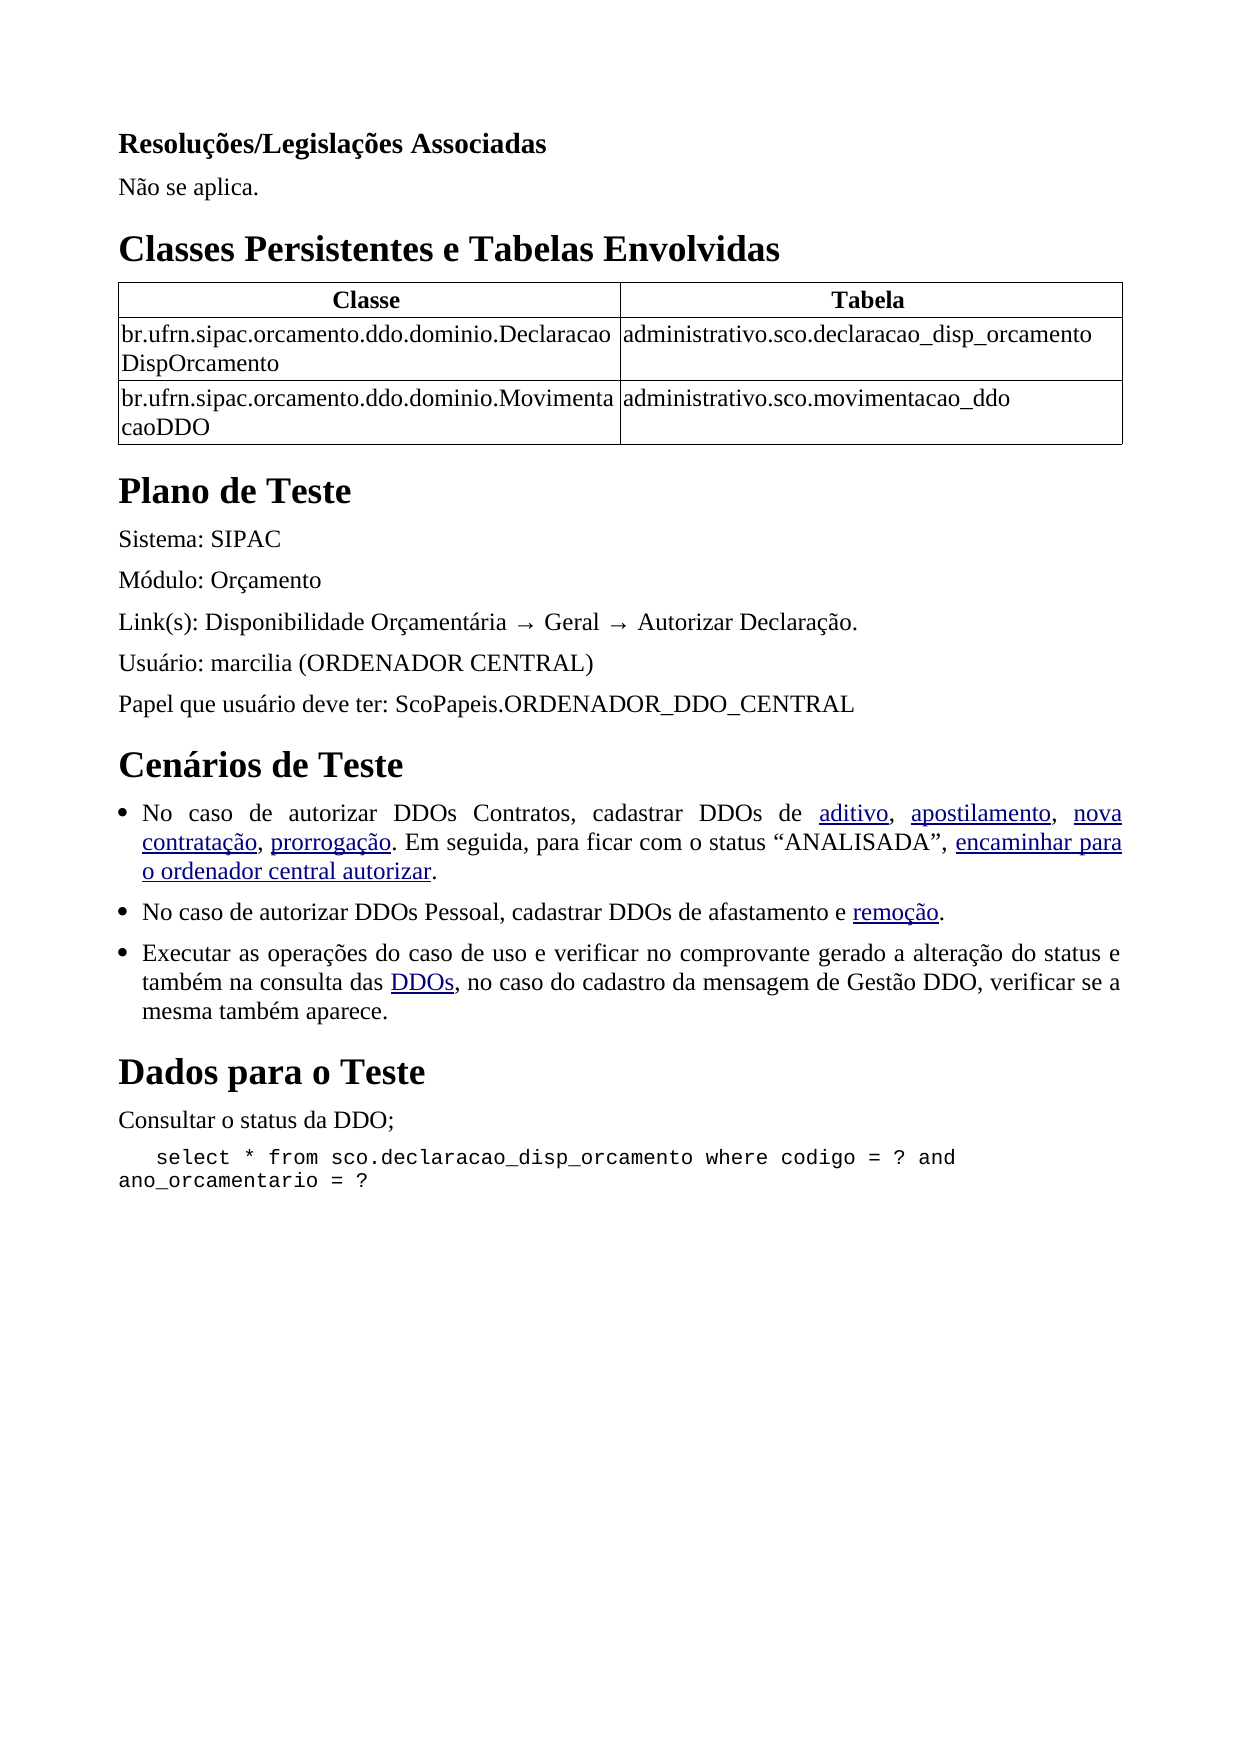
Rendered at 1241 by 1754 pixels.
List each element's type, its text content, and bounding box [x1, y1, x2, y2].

text Não se aplica. [118, 172, 1122, 201]
text Sistema: SIPAC [118, 524, 1122, 553]
text select * from sco.declaracao_disp_orcamento where codigo = ? and ano_orcamentario = ? [118, 1147, 1122, 1218]
table_header Tabela [621, 283, 1122, 317]
table_header Classe [119, 283, 620, 317]
table_cell br.ufrn.sipac.orcamento.ddo.dominio.MovimentacaoDDO [119, 381, 620, 443]
table_cell administrativo.sco.movimentacao_ddo [621, 381, 1122, 443]
table_cell br.ufrn.sipac.orcamento.ddo.dominio.DeclaracaoDispOrcamento [119, 318, 620, 380]
subtitle Dados para o Teste [118, 1050, 1122, 1093]
table_cell administrativo.sco.declaracao_disp_orcamento [621, 318, 1122, 380]
text Usuário: marcilia (ORDENADOR CENTRAL) [118, 648, 1122, 677]
list No caso de autorizar DDOs Pessoal, cadastrar DDOs de afastamento e remoção. [118, 897, 1122, 926]
text Módulo: Orçamento [118, 565, 1122, 594]
subtitle Classes Persistentes e Tabelas Envolvidas [118, 226, 1122, 269]
subtitle Cenários de Teste [118, 743, 1122, 786]
text Link(s): Disponibilidade Orçamentária → Geral → Autorizar Declaração. [118, 607, 1122, 635]
text Papel que usuário deve ter: ScoPapeis.ORDENADOR_DDO_CENTRAL [118, 689, 1122, 718]
list Executar as operações do caso de uso e verificar no comprovante gerado a alteração do status e também na consulta das DDOs, no caso do cadastro da mensagem de Gestão DDO, verificar se a mesma também aparece. [118, 938, 1122, 1025]
text Consultar o status da DDO; [118, 1105, 1122, 1134]
list No caso de autorizar DDOs Contratos, cadastrar DDOs de aditivo, apostilamento, nova contratação, prorrogação. Em seguida, para ficar com o status “ANALISADA”, encaminhar para o ordenador central autorizar. [118, 798, 1122, 885]
subtitle Plano de Teste [118, 468, 1122, 512]
subtitle Resoluções/Legislações Associadas [118, 126, 1122, 160]
